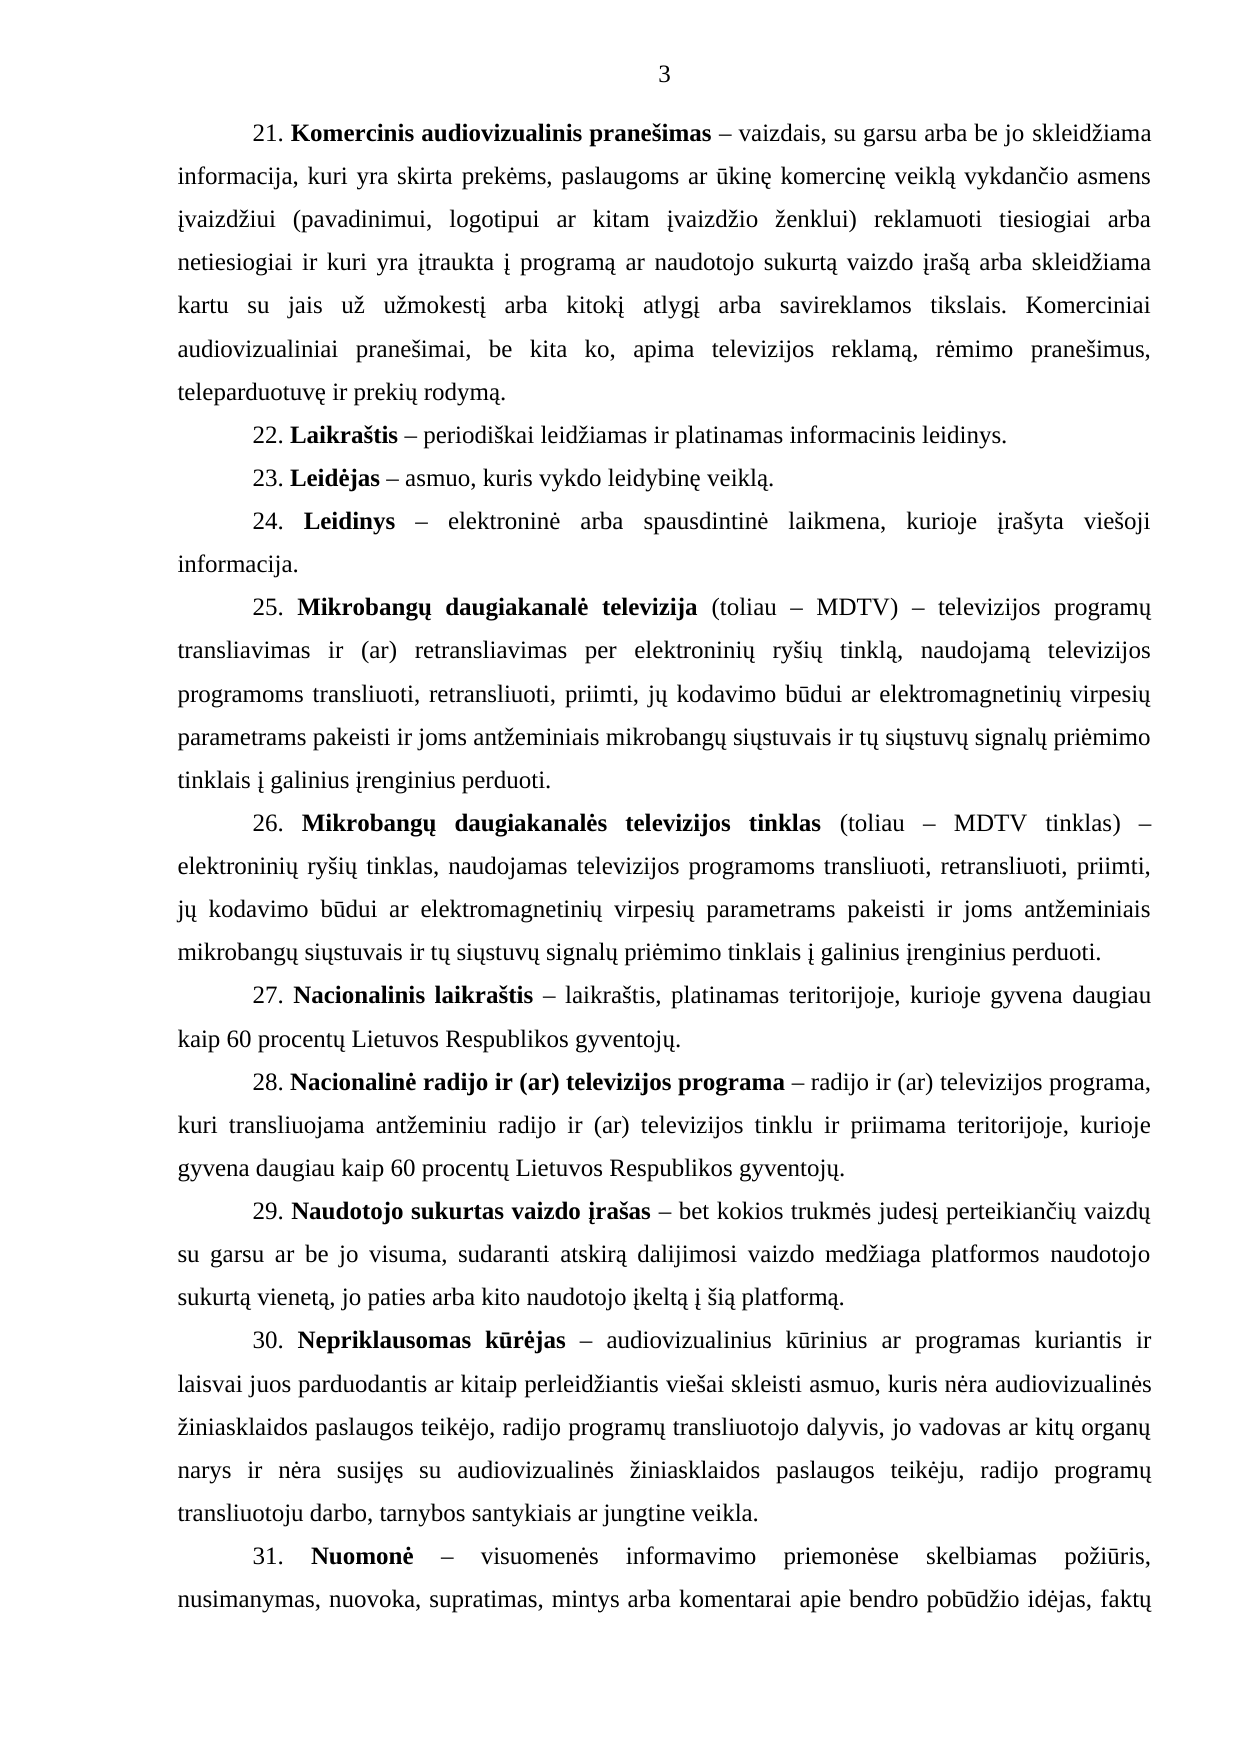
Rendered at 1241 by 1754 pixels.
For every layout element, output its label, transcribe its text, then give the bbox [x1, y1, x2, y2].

text 30. Nepriklausomas kūrėjas – audiovizualinius kūrinius ar programas kuriantis ir laisvai juos parduodantis ar kitaip perleidžiantis viešai skleisti asmuo, kuris nėra audiovizualinės žiniasklaidos paslaugos teikėjo, radijo programų transliuotojo dalyvis, jo vadovas ar kitų organų narys ir nėra susijęs su audiovizualinės žiniasklaidos paslaugos teikėju, radijo programų transliuotoju darbo, tarnybos santykiais ar jungtine veikla. [177, 1326, 1152, 1527]
text 27. Nacionalinis laikraštis – laikraštis, platinamas teritorijoje, kurioje gyvena daugiau kaip 60 procentų Lietuvos Respublikos gyventojų. [177, 981, 1152, 1052]
text 29. Naudotojo sukurtas vaizdo įrašas – bet kokios trukmės judesį perteikiančių vaizdų su garsu ar be jo visuma, sudaranti atskirą dalijimosi vaizdo medžiaga platformos naudotojo sukurtą vienetą, jo paties arba kito naudotojo įkeltą į šią platformą. [177, 1196, 1152, 1311]
text 22. Laikraštis – periodiškai leidžiamas ir platinamas informacinis leidinys. [177, 420, 1152, 449]
text 24. Leidinys – elektroninė arba spausdintinė laikmena, kurioje įrašyta viešoji informacija. [177, 506, 1152, 578]
text 28. Nacionalinė radijo ir (ar) televizijos programa – radijo ir (ar) televizijos programa, kuri transliuojama antžeminiu radijo ir (ar) televizijos tinklu ir priimama teritorijoje, kurioje gyvena daugiau kaip 60 procentų Lietuvos Respublikos gyventojų. [177, 1067, 1152, 1182]
text 21. Komercinis audiovizualinis pranešimas – vaizdais, su garsu arba be jo skleidžiama informacija, kuri yra skirta prekėms, paslaugoms ar ūkinę komercinę veiklą vykdančio asmens įvaizdžiui (pavadinimui, logotipui ar kitam įvaizdžio ženklui) reklamuoti tiesiogiai arba netiesiogiai ir kuri yra įtraukta į programą ar naudotojo sukurtą vaizdo įrašą arba skleidžiama kartu su jais už užmokestį arba kitokį atlygį arba savireklamos tikslais. Komerciniai audiovizualiniai pranešimai, be kita ko, apima televizijos reklamą, rėmimo pranešimus, teleparduotuvę ir prekių rodymą. [177, 118, 1152, 406]
text 26. Mikrobangų daugiakanalės televizijos tinklas (toliau – MDTV tinklas) – elektroninių ryšių tinklas, naudojamas televizijos programoms transliuoti, retransliuoti, priimti, jų kodavimo būdui ar elektromagnetinių virpesių parametrams pakeisti ir joms antžeminiais mikrobangų siųstuvais ir tų siųstuvų signalų priėmimo tinklais į galinius įrenginius perduoti. [177, 808, 1152, 966]
text 25. Mikrobangų daugiakanalė televizija (toliau – MDTV) – televizijos programų transliavimas ir (ar) retransliavimas per elektroninių ryšių tinklą, naudojamą televizijos programoms transliuoti, retransliuoti, priimti, jų kodavimo būdui ar elektromagnetinių virpesių parametrams pakeisti ir joms antžeminiais mikrobangų siųstuvais ir tų siųstuvų signalų priėmimo tinklais į galinius įrenginius perduoti. [177, 592, 1152, 794]
text 23. Leidėjas – asmuo, kuris vykdo leidybinę veiklą. [177, 463, 1152, 492]
text 31. Nuomonė – visuomenės informavimo priemonėse skelbiamas požiūris, nusimanymas, nuovoka, supratimas, mintys arba komentarai apie bendro pobūdžio idėjas, faktų [177, 1541, 1152, 1613]
